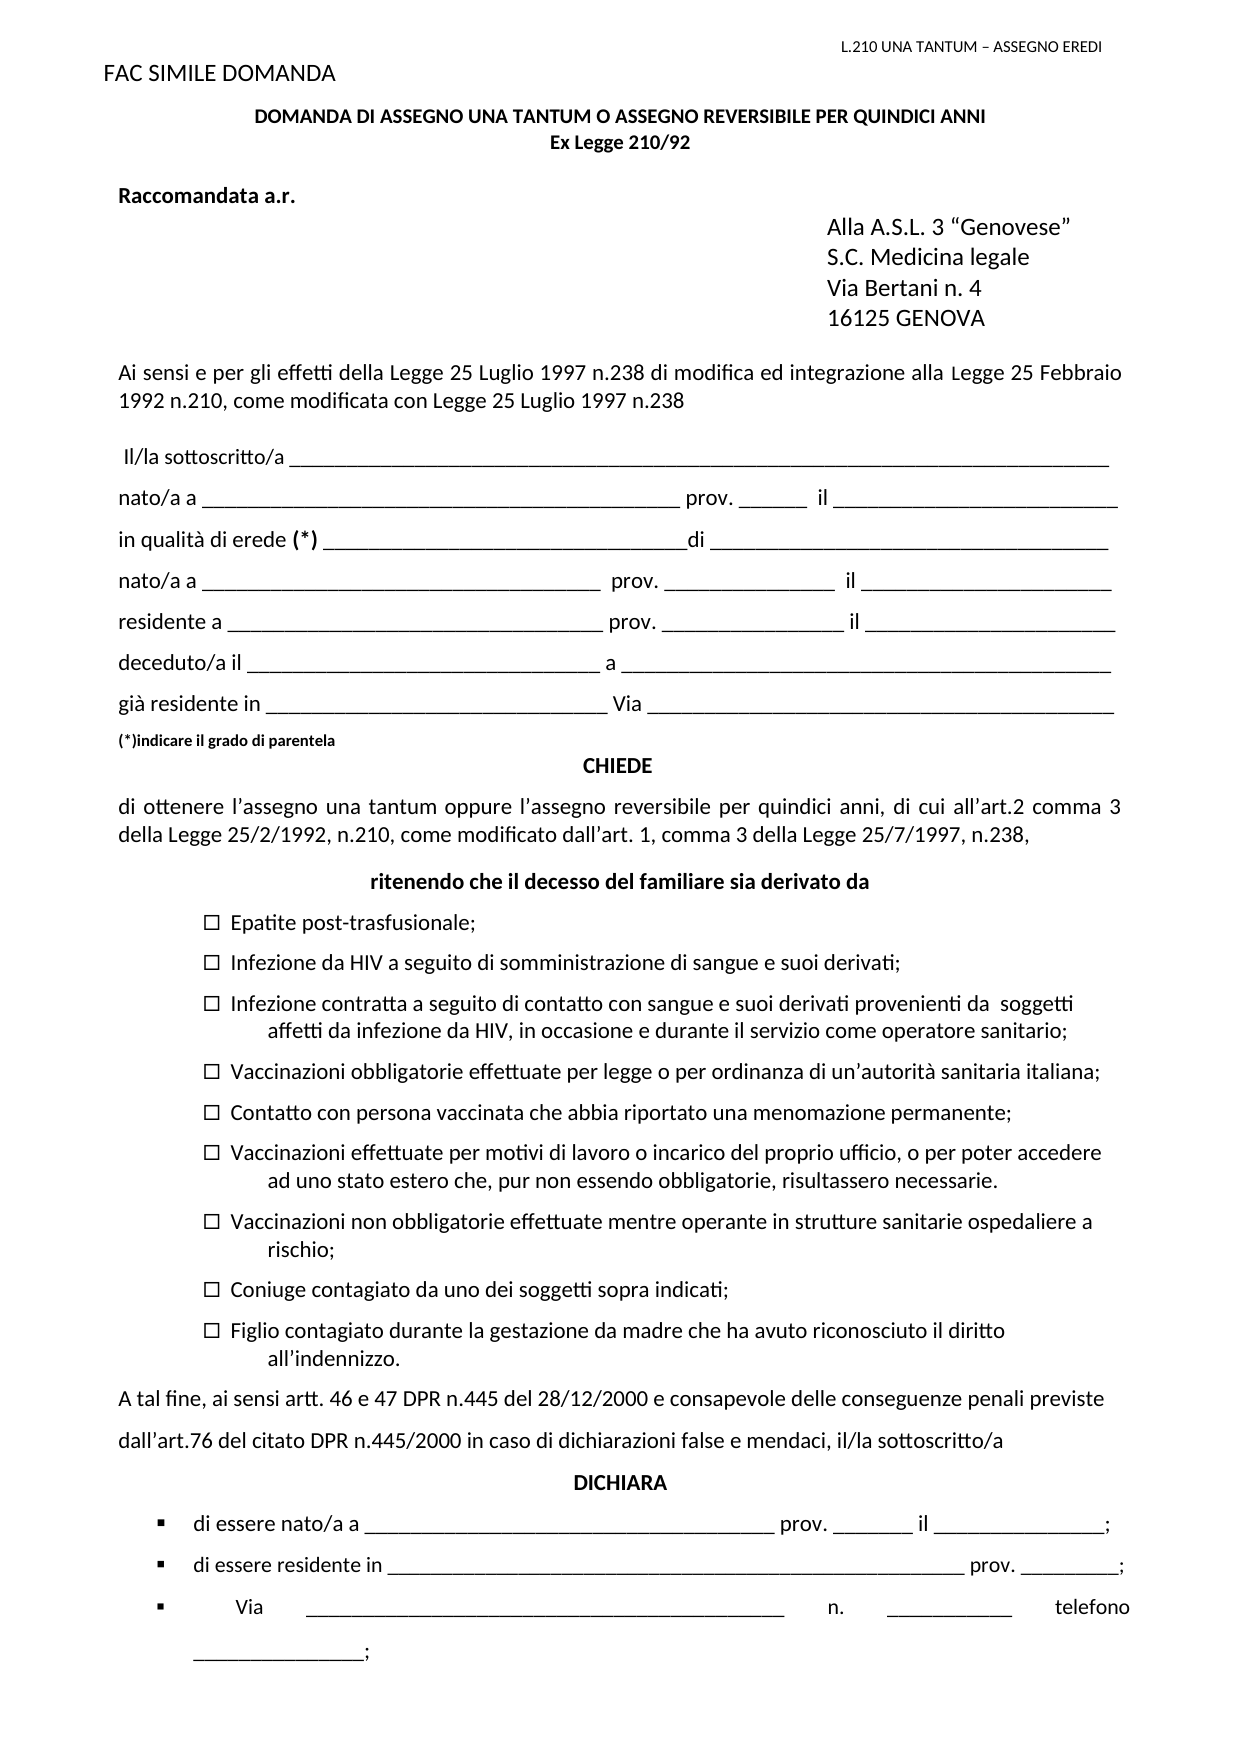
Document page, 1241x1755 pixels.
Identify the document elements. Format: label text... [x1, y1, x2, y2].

text deceduto/a il _______________________________ a ___________________________________________ [118, 648, 1122, 676]
text DICHIARA [118, 1468, 1122, 1497]
text 16125 GENOVA [827, 302, 1122, 333]
text Alla A.S.L. 3 “Genovese” [827, 211, 1122, 241]
text Via Bertani n. 4 [827, 272, 1122, 302]
list Figlio contagiato durante la gestazione da madre che ha avuto riconosciuto il diritto all’indennizzo. [193, 1316, 1122, 1372]
list Coniuge contagiato da uno dei soggetti sopra indicati; [193, 1275, 1122, 1303]
text CHIEDE [118, 751, 1122, 779]
text residente a _________________________________ prov. ________________ il ______________________ [118, 607, 1122, 635]
text nato/a a ___________________________________ prov. _______________ il ______________________ [118, 566, 1122, 594]
text ritenendo che il decesso del familiare sia derivato da [118, 867, 1122, 895]
text già residente in ______________________________ Via _________________________________________ [118, 689, 1122, 717]
text Raccomandata a.r. [118, 181, 1122, 209]
list Vaccinazioni effettuate per motivi di lavoro o incarico del proprio ufficio, o per poter accedere ad uno stato estero che, pur non essendo obbligatorie, risultassero necessarie. [193, 1138, 1122, 1194]
text A tal fine, ai sensi artt. 46 e 47 DPR n.445 del 28/12/2000 e consapevole delle conseguenze penali previste dall’art.76 del citato DPR n.445/2000 in caso di dichiarazioni false e mendaci, il/la sottoscritto/a [118, 1384, 1116, 1454]
text DOMANDA DI ASSEGNO UNA TANTUM O ASSEGNO REVERSIBILE PER QUINDICI ANNI [118, 103, 1122, 129]
text nato/a a __________________________________________ prov. ______ il _________________________ [118, 483, 1122, 512]
list Contatto con persona vaccinata che abbia riportato una menomazione permanente; [193, 1098, 1122, 1126]
text Ex Legge 210/92 [118, 129, 1122, 154]
list di essere residente in _____________________________________________________ prov. _________; [156, 1551, 1130, 1577]
list Infezione contratta a seguito di contatto con sangue e suoi derivati provenienti da soggetti affetti da infezione da HIV, in occasione e durante il servizio come operatore sanitario; [193, 989, 1122, 1045]
text (*)indicare il grado di parentela [118, 731, 1122, 751]
list Vaccinazioni non obbligatorie effettuate mentre operante in strutture sanitarie ospedaliere a rischio; [193, 1207, 1122, 1263]
text in qualità di erede (*) ________________________________di ___________________________________ [118, 525, 1122, 553]
list Epatite post-trasfusionale; [193, 908, 1122, 936]
text Ai sensi e per gli effetti della Legge 25 Luglio 1997 n.238 di modifica ed integrazione alla Legge 25 Febbraio 1992 n.210, come modificata con Legge 25 Luglio 1997 n.238 [118, 358, 1122, 414]
text Il/la sottoscritto/a ________________________________________________________________________ [118, 442, 1122, 470]
list Via __________________________________________ n. ___________ telefono _______________; [156, 1592, 1130, 1664]
list Infezione da HIV a seguito di somministrazione di sangue e suoi derivati; [193, 948, 1122, 976]
text di ottenere l’assegno una tantum oppure l’assegno reversibile per quindici anni, di cui all’art.2 comma 3 della Legge 25/2/1992, n.210, come modificato dall’art. 1, comma 3 della Legge 25/7/1997, n.238, [118, 792, 1122, 848]
list Vaccinazioni obbligatorie effettuate per legge o per ordinanza di un’autorità sanitaria italiana; [193, 1057, 1122, 1085]
text S.C. Medicina legale [827, 241, 1122, 272]
list di essere nato/a a ____________________________________ prov. _______ il _______________; [156, 1509, 1122, 1538]
